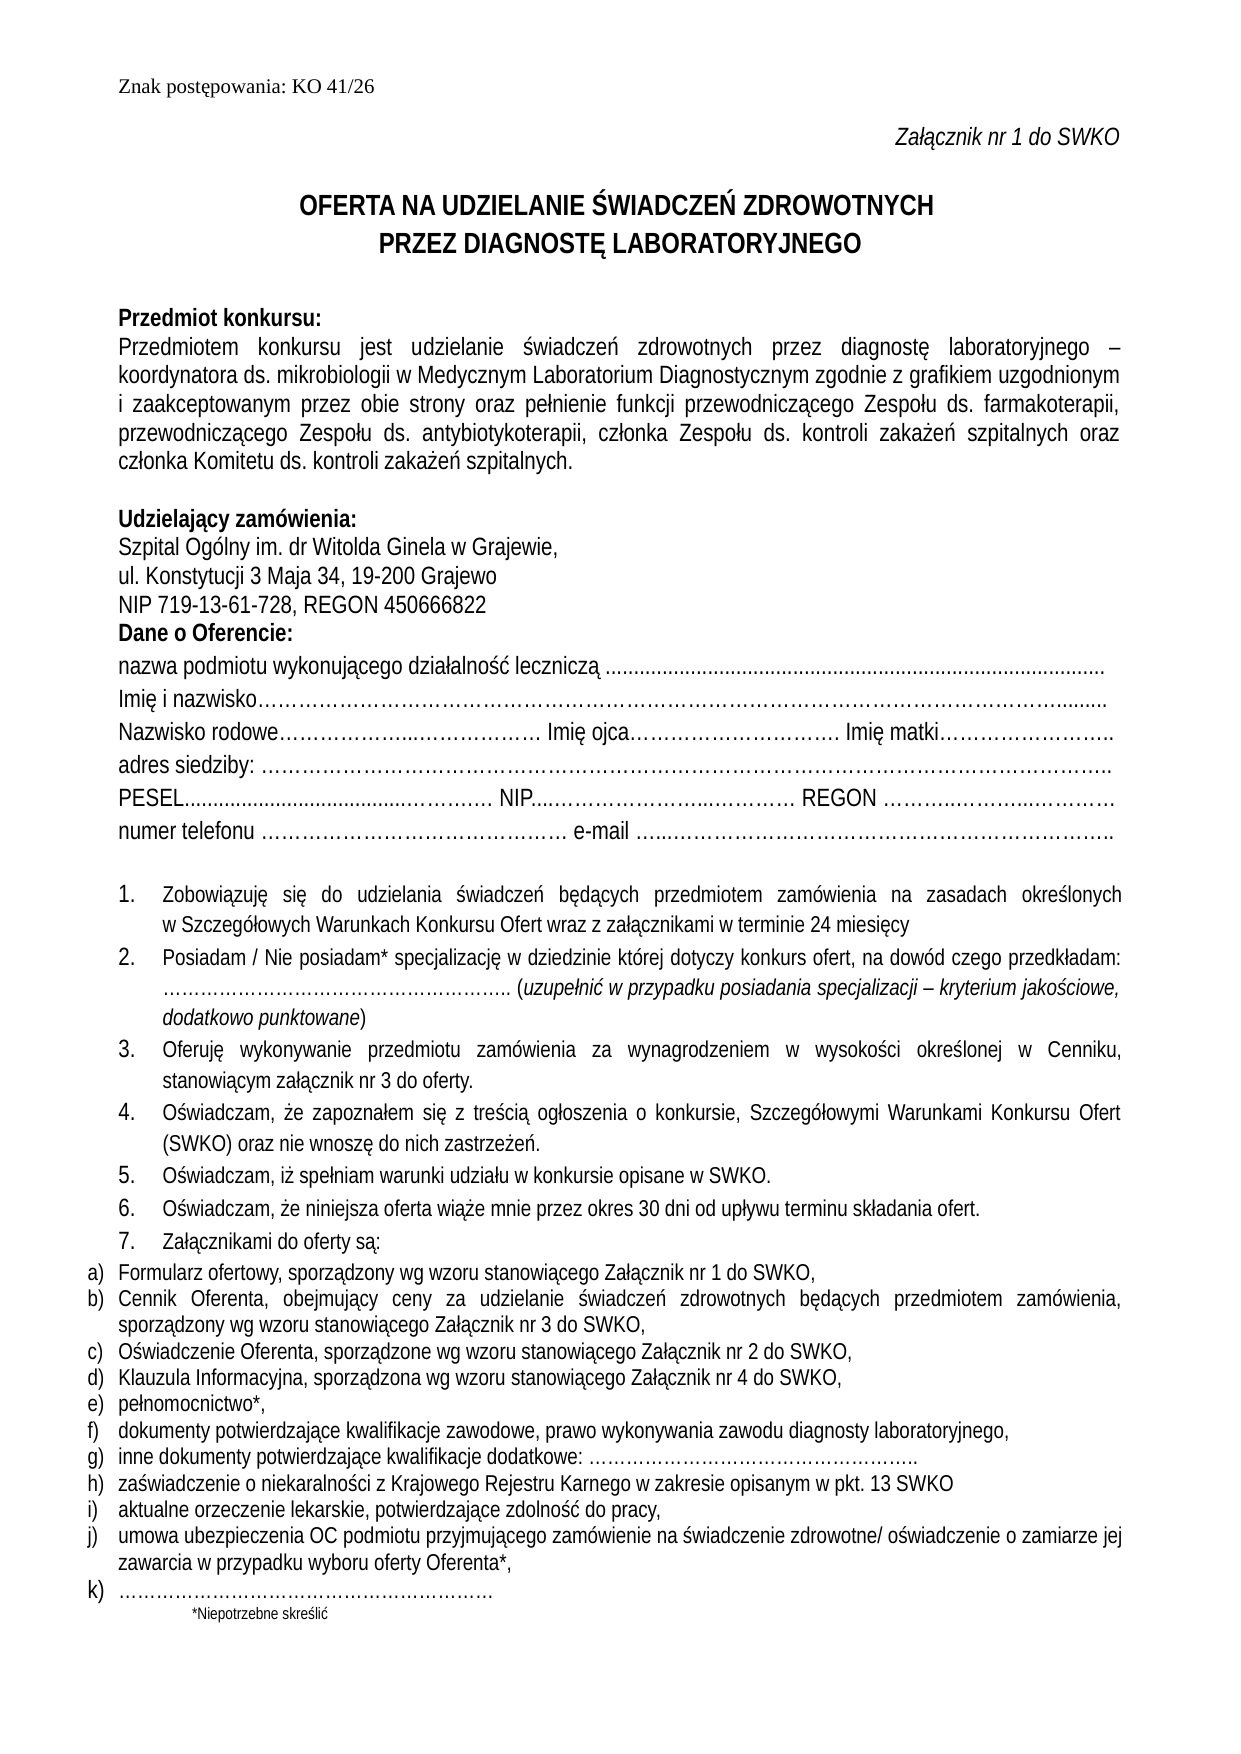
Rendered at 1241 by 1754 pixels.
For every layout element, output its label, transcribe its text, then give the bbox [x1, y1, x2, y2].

list Załącznikami do oferty są: [118, 1226, 1122, 1254]
list inne dokumenty potwierdzające kwalifikacje dodatkowe: …………………………………………….. [87, 1443, 1122, 1469]
text Przedmiotem konkursu jest udzielanie świadczeń zdrowotnych przez diagnostę laboratoryjnego – koordynatora ds. mikrobiologii w Medycznym Laboratorium Diagnostycznym zgodnie z grafikiem uzgodnionym i zaakceptowanym przez obie strony oraz pełnienie funkcji przewodniczącego Zespołu ds. farmakoterapii, przewodniczącego Zespołu ds. antybiotykoterapii, członka Zespołu ds. kontroli zakażeń szpitalnych oraz członka Komitetu ds. kontroli zakażeń szpitalnych. [118, 332, 1122, 475]
list Oświadczam, że zapoznałem się z treścią ogłoszenia o konkursie, Szczegółowymi Warunkami Konkursu Ofert (SWKO) oraz nie wnoszę do nich zastrzeżeń. [118, 1097, 1122, 1156]
list Oświadczam, że niniejsza oferta wiąże mnie przez okres 30 dni od upływu terminu składania ofert. [118, 1193, 1122, 1221]
text ul. Konstytucji 3 Maja 34, 19-200 Grajewo [118, 561, 1122, 589]
list pełnomocnictwo*, [87, 1390, 1122, 1417]
list Cennik Oferenta, obejmujący ceny za udzielanie świadczeń zdrowotnych będących przedmiotem zamówienia, sporządzony wg wzoru stanowiącego Załącznik nr 3 do SWKO, [87, 1285, 1122, 1338]
list …………………………………………………… [87, 1575, 1122, 1603]
text PRZEZ DIAGNOSTĘ LABORATORYJNEGO [118, 226, 1122, 260]
text *Niepotrzebne skreślić [192, 1603, 1122, 1623]
subtitle Przedmiot konkursu: [118, 303, 1122, 332]
text Załącznik nr 1 do SWKO [118, 122, 1122, 151]
list Klauzula Informacyjna, sporządzona wg wzoru stanowiącego Załącznik nr 4 do SWKO, [87, 1364, 1122, 1390]
text adres siedziby: …………………………………………………………………………………………………………….. [118, 750, 1122, 778]
text PESEL.......................................……….… NIP....…………………...………… REGON ………..………...………… [118, 783, 1122, 811]
text Nazwisko rodowe………………...……………… Imię ojca…………………………. Imię matki…………………….. [118, 717, 1122, 746]
text numer telefonu ……………………………………… e-mail …...……………………………………………………….. [118, 816, 1122, 844]
text Szpital Ogólny im. dr Witolda Ginela w Grajewie, [118, 532, 1122, 561]
list Zobowiązuję się do udzielania świadczeń będących przedmiotem zamówienia na zasadach określonych w Szczegółowych Warunkach Konkursu Ofert wraz z załącznikami w terminie 24 miesięcy [118, 879, 1122, 938]
list zaświadczenie o niekaralności z Krajowego Rejestru Karnego w zakresie opisanym w pkt. 13 SWKO [87, 1469, 1122, 1496]
list Oświadczenie Oferenta, sporządzone wg wzoru stanowiącego Załącznik nr 2 do SWKO, [87, 1338, 1122, 1364]
text nazwa podmiotu wykonującego działalność leczniczą ........................................................................................ [118, 651, 1122, 680]
list dokumenty potwierdzające kwalifikacje zawodowe, prawo wykonywania zawodu diagnosty laboratoryjnego, [87, 1417, 1122, 1443]
text Udzielający zamówienia: [118, 504, 1122, 532]
text Dane o Oferencie: [118, 618, 1122, 647]
list aktualne orzeczenie lekarskie, potwierdzające zdolność do pracy, [87, 1496, 1122, 1522]
text Imię i nazwisko………………………………………………………………………………………………………......... [118, 684, 1122, 713]
list Oferuję wykonywanie przedmiotu zamówienia za wynagrodzeniem w wysokości określonej w Cenniku, stanowiącym załącznik nr 3 do oferty. [118, 1034, 1122, 1093]
list Posiadam / Nie posiadam* specjalizację w dziedzinie której dotyczy konkurs ofert, na dowód czego przedkładam: ……………………………………………….. (uzupełnić w przypadku posiadania specjalizacji – kryterium jakościowe, dodatkowo punktowane) [118, 942, 1122, 1031]
text NIP 719-13-61-728, REGON 450666822 [118, 589, 1122, 618]
list umowa ubezpieczenia OC podmiotu przyjmującego zamówienie na świadczenie zdrowotne/ oświadczenie o zamiarze jej zawarcia w przypadku wyboru oferty Oferenta*, [87, 1522, 1122, 1575]
list Oświadczam, iż spełniam warunki udziału w konkursie opisane w SWKO. [118, 1160, 1122, 1188]
text OFERTA NA UDZIELANIE ŚWIADCZEŃ ZDROWOTNYCH [118, 188, 1122, 221]
list Formularz ofertowy, sporządzony wg wzoru stanowiącego Załącznik nr 1 do SWKO, [87, 1259, 1122, 1285]
